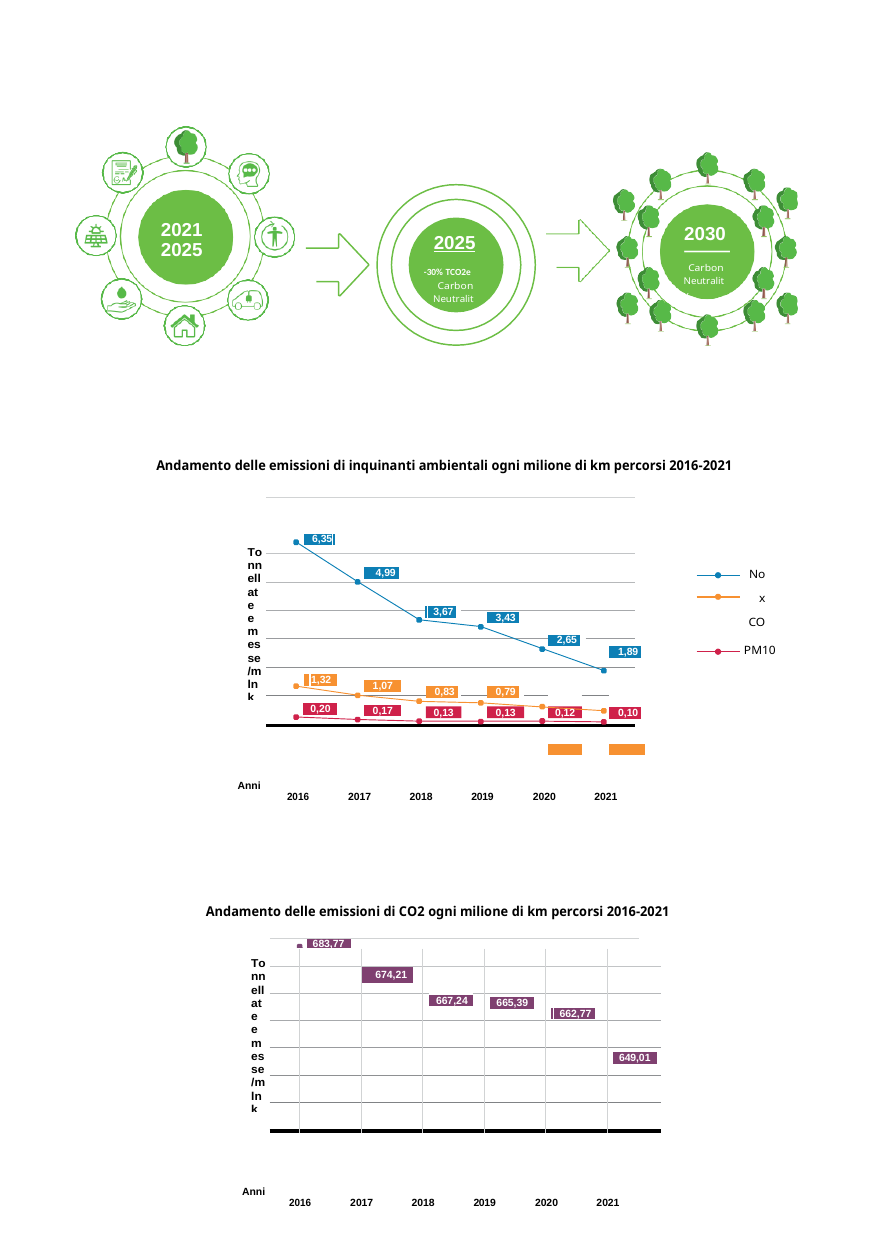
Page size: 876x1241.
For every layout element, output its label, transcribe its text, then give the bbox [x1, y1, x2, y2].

table_cell [362, 983, 422, 993]
text Anni [10, 779, 261, 791]
table_cell [300, 967, 361, 993]
table_cell [423, 967, 428, 993]
text 2016 [287, 790, 310, 802]
text Anni [10, 1186, 265, 1198]
table_header [485, 949, 545, 966]
table_cell [485, 1021, 545, 1047]
text PM10 [529, 642, 775, 658]
table_cell [546, 1048, 607, 1074]
table_cell [485, 1103, 545, 1129]
table_cell [423, 1076, 484, 1102]
table_cell [270, 994, 299, 1020]
table_cell [485, 967, 545, 993]
table_cell [362, 994, 422, 1020]
text Andamento delle emissioni di CO2 ogni milione di km percorsi 2016-2021 [137, 902, 738, 920]
table_cell [473, 994, 484, 1020]
table_cell [423, 1021, 484, 1047]
table_cell [362, 1048, 422, 1074]
table_cell [608, 1103, 661, 1129]
table_cell [414, 967, 422, 983]
table_cell [423, 1048, 484, 1074]
table_cell [362, 1076, 422, 1102]
table_cell [546, 1076, 607, 1102]
text 2017 2018 2019 [348, 790, 494, 802]
table_cell [300, 1021, 361, 1047]
table_cell [362, 1103, 422, 1129]
text Tonnellate emesse/mln km [247, 546, 264, 700]
table_header [300, 949, 361, 966]
text PM10 [264, 642, 564, 658]
table_cell [485, 1076, 545, 1102]
table_cell [270, 1021, 299, 1047]
table_header [362, 949, 422, 966]
text Nox CO [744, 566, 765, 630]
table_cell [270, 1103, 299, 1129]
table_cell [270, 1048, 299, 1074]
table_cell [473, 967, 484, 993]
text 2016 [289, 1197, 312, 1209]
table_cell [270, 967, 299, 993]
table_cell [546, 967, 607, 993]
table_cell [608, 967, 661, 993]
table_cell 667,24 [429, 967, 473, 1020]
text PM10 [10, 642, 245, 658]
table_cell [423, 1103, 484, 1129]
table_cell [608, 1021, 661, 1047]
table_cell [270, 1076, 299, 1102]
table_cell [300, 1103, 361, 1129]
table_header [608, 949, 661, 966]
text 2017 2018 2019 [350, 1197, 496, 1209]
table_cell [546, 1103, 607, 1129]
text [249, 954, 267, 1111]
table_cell 665,39 [485, 994, 545, 1020]
table_header [423, 949, 484, 966]
table_cell [362, 1021, 422, 1047]
table_cell [485, 1048, 545, 1074]
table_cell 674,21 [367, 967, 413, 983]
table_cell [300, 994, 361, 1020]
table_cell [608, 1076, 661, 1102]
table_cell [362, 967, 367, 983]
text 2020 2021 [535, 1197, 864, 1209]
table_cell [608, 994, 661, 1020]
table_cell 662,77 [546, 994, 607, 1020]
table_cell [423, 994, 428, 1020]
text Andamento delle emissioni di inquinanti ambientali ogni milione di km percorsi 2016-2021 [150, 456, 738, 474]
table_cell 649,01 [608, 1048, 661, 1074]
text [245, 542, 264, 700]
table_header [546, 949, 607, 966]
table_cell [546, 1021, 607, 1047]
table_cell [300, 1076, 361, 1102]
text 2020 2021 [533, 790, 864, 802]
table_cell [300, 1048, 361, 1074]
table_header [270, 949, 299, 966]
text Tonnellate emesse/mln km [251, 957, 267, 1111]
